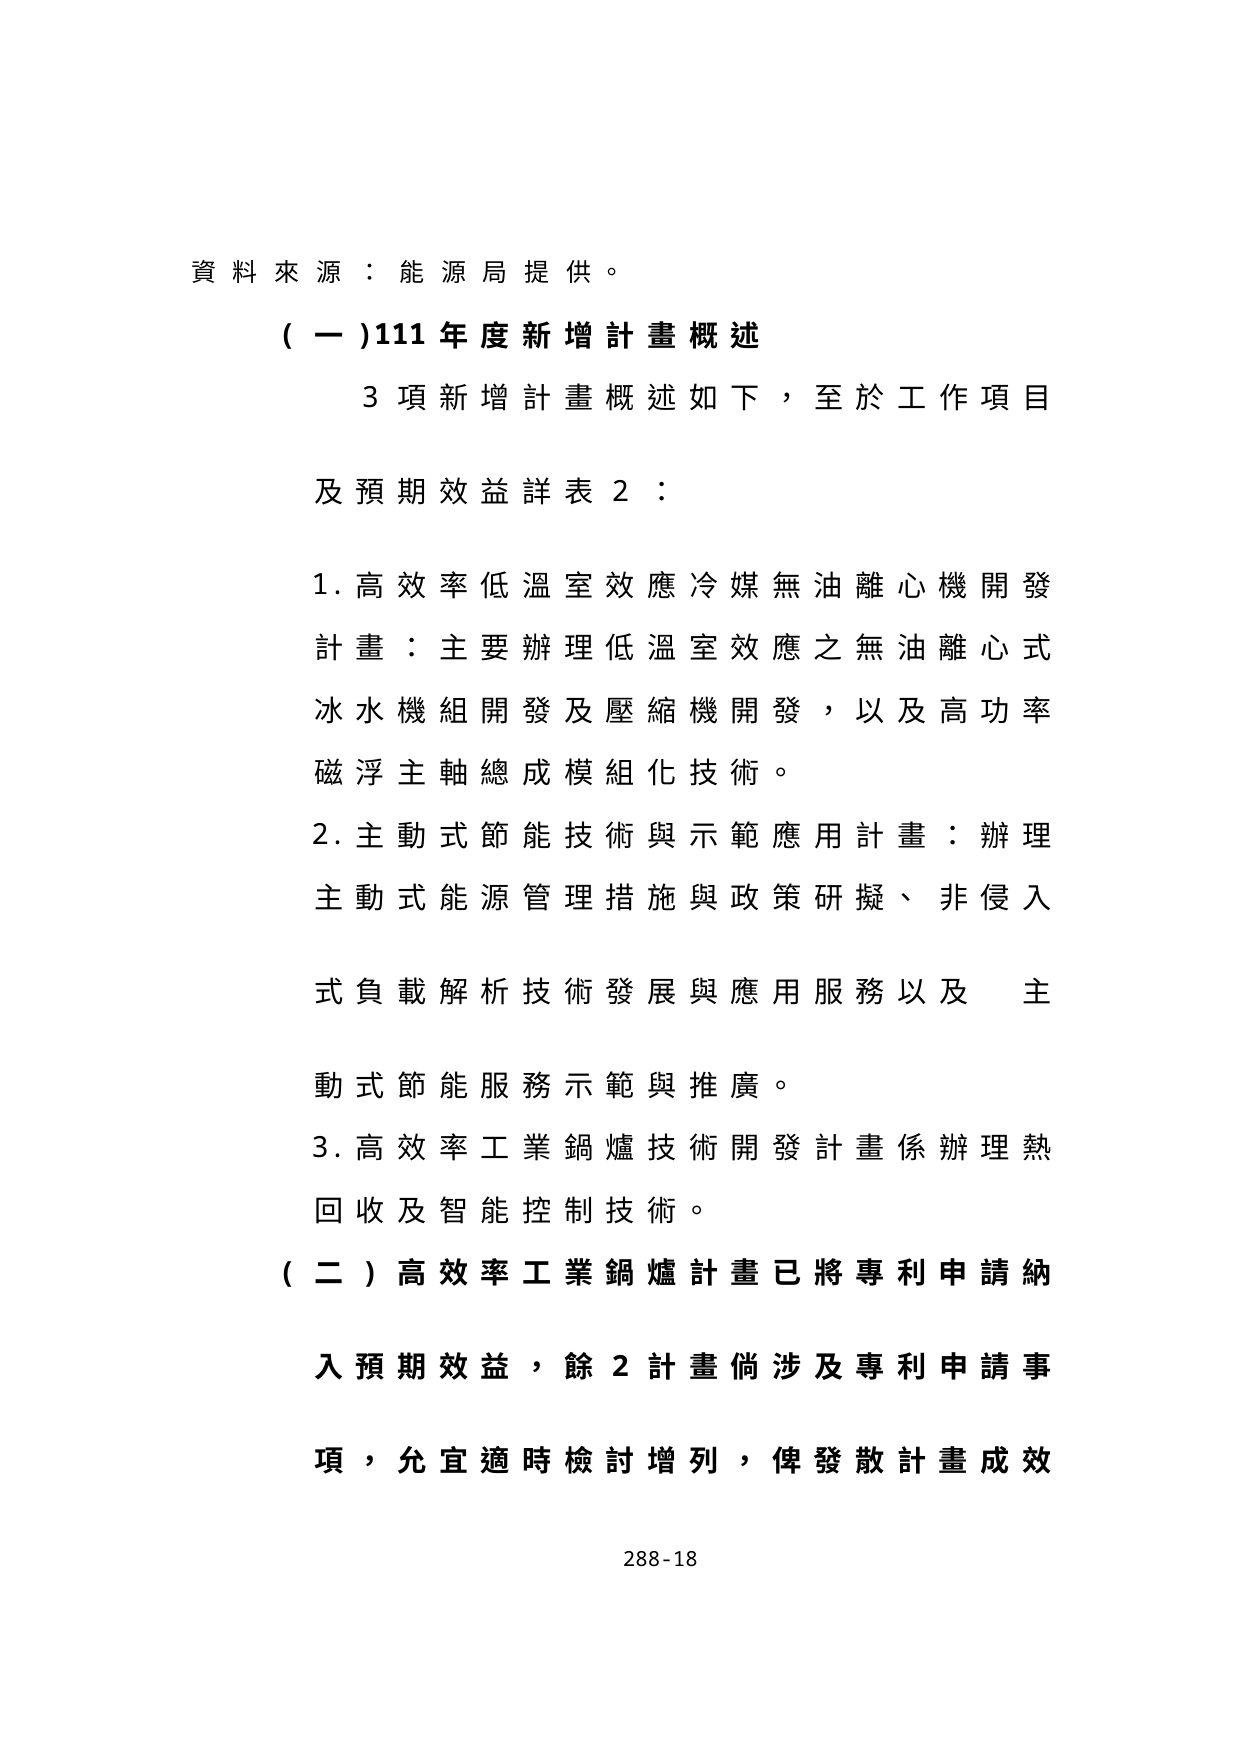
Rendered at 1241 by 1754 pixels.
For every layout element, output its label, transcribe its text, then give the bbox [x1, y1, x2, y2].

text 3.高效率工業鍋爐技術開發計畫係辦理熱回收及智能控制技術。 [271, 1104, 1058, 1229]
text (一)111年度新增計畫概述 [242, 292, 1058, 354]
text 1.高效率低溫室效應冷媒無油離心機開發計畫：主要辦理低溫室效應之無油離心式冰水機組開發及壓縮機開發，以及高功率磁浮主軸總成模組化技術。 [271, 542, 1058, 792]
text (二)高效率工業鍋爐計畫已將專利申請納入預期效益，餘2計畫倘涉及專利申請事項，允宜適時檢討增列，俾發散計畫成效 [242, 1229, 1058, 1479]
text 資料來源：能源局提供。 [183, 229, 1058, 292]
text 2.主動式節能技術與示範應用計畫：辦理主動式能源管理措施與政策研擬、非侵入式負載解析技術發展與應用服務以及 主動式節能服務示範與推廣。 [271, 792, 1058, 1104]
text 3項新增計畫概述如下，至於工作項目及預期效益詳表2： [271, 354, 1058, 542]
